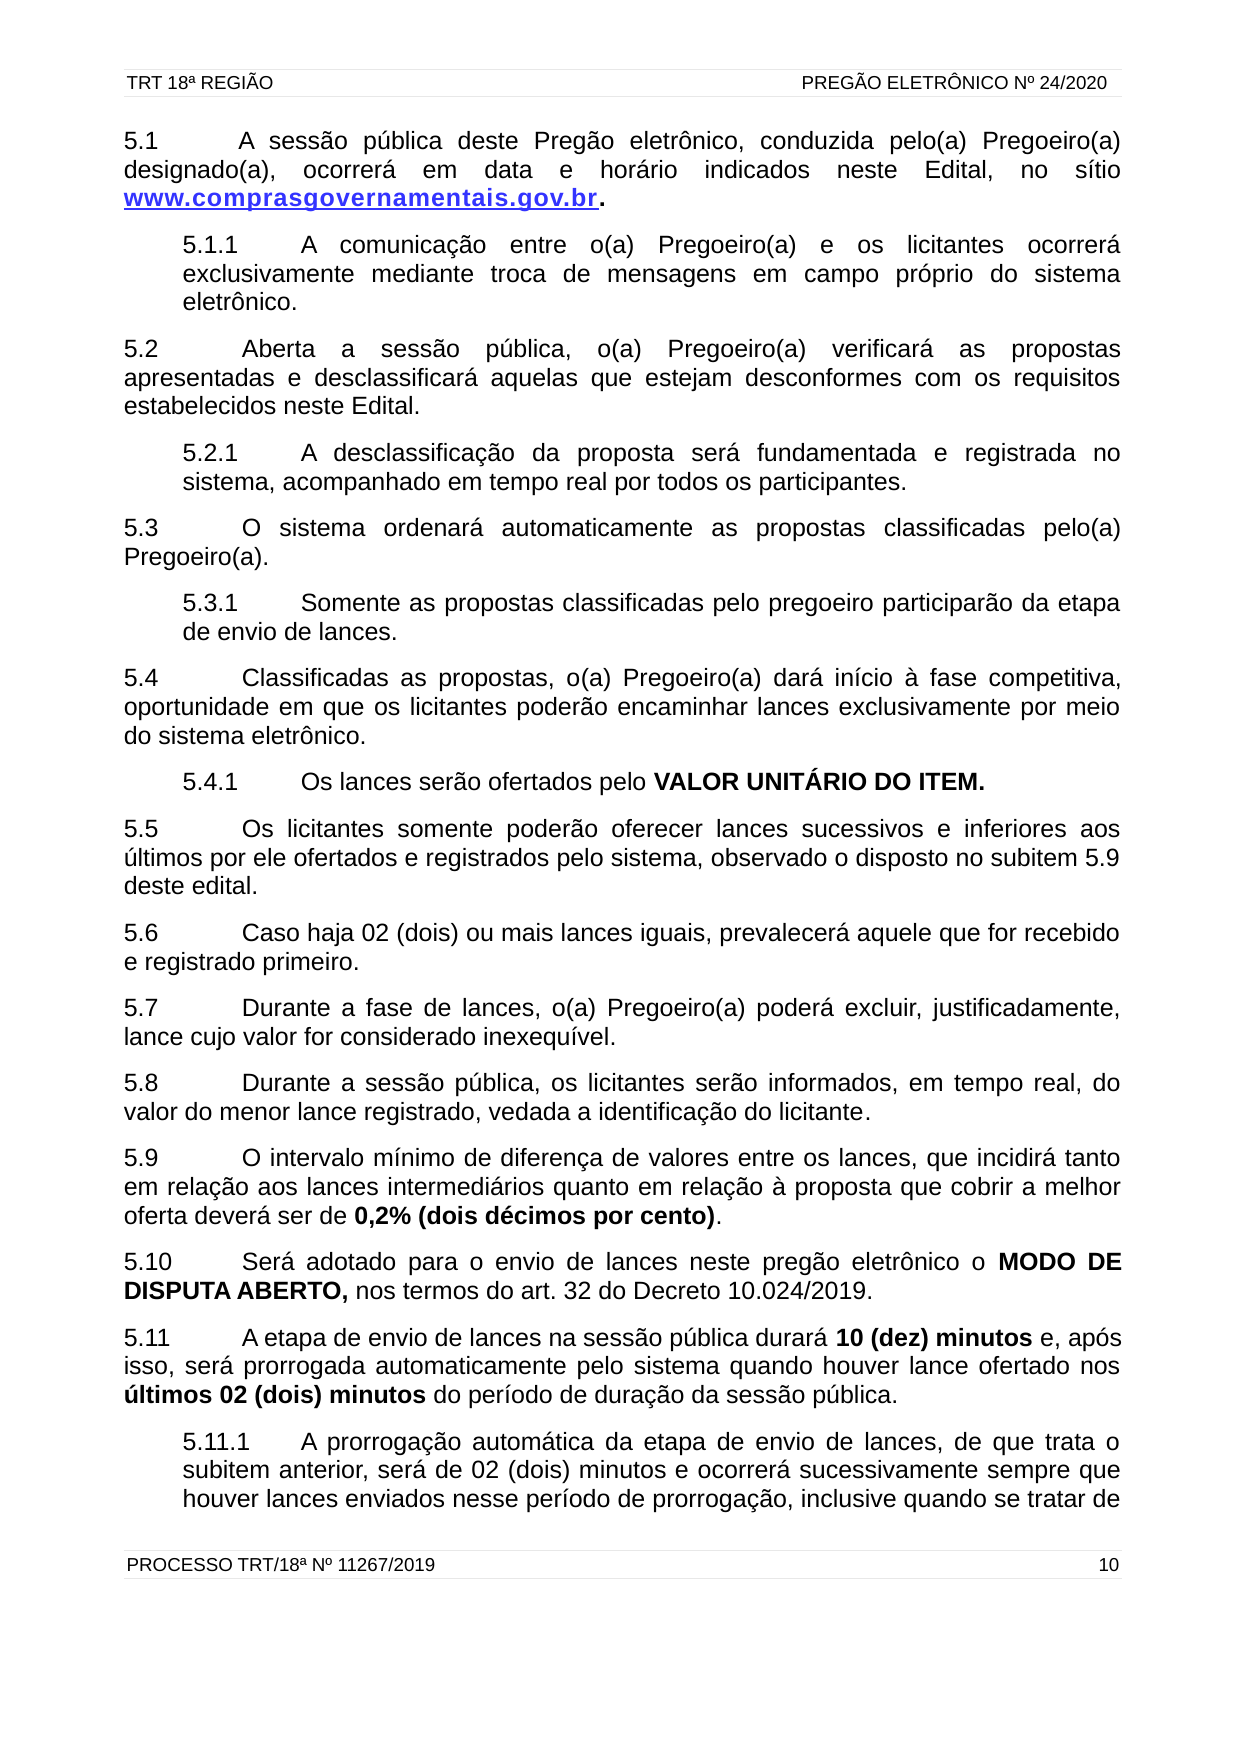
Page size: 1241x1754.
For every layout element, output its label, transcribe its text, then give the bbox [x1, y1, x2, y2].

text 5.5 Os licitantes somente poderão oferecer lances sucessivos e inferiores aos últimos por ele ofertados e registrados pelo sistema, observado o disposto no subitem 5.9 deste edital. [123, 814, 1122, 900]
text 5.3 O sistema ordenará automaticamente as propostas classificadas pelo(a) Pregoeiro(a). [123, 513, 1122, 571]
text 5.4.1 Os lances serão ofertados pelo VALOR UNITÁRIO DO ITEM. [182, 767, 1122, 796]
text 5.2 Aberta a sessão pública, o(a) Pregoeiro(a) verificará as propostas apresentadas e desclassificará aquelas que estejam desconformes com os requisitos estabelecidos neste Edital. [123, 334, 1122, 420]
text 5.3.1 Somente as propostas classificadas pelo pregoeiro participarão da etapa de envio de lances. [182, 588, 1122, 646]
text 5.11.1 A prorrogação automática da etapa de envio de lances, de que trata o subitem anterior, será de 02 (dois) minutos e ocorrerá sucessivamente sempre que houver lances enviados nesse período de prorrogação, inclusive quando se tratar de [182, 1427, 1122, 1513]
text 5.9 O intervalo mínimo de diferença de valores entre os lances, que incidirá tanto em relação aos lances intermediários quanto em relação à proposta que cobrir a melhor oferta deverá ser de 0,2% (dois décimos por cento). [123, 1143, 1122, 1230]
text 5.1.1 A comunicação entre o(a) Pregoeiro(a) e os licitantes ocorrerá exclusivamente mediante troca de mensagens em campo próprio do sistema eletrônico. [182, 230, 1122, 316]
text 5.2.1 A desclassificação da proposta será fundamentada e registrada no sistema, acompanhado em tempo real por todos os participantes. [182, 438, 1122, 495]
text 5.4 Classificadas as propostas, o(a) Pregoeiro(a) dará início à fase competitiva, oportunidade em que os licitantes poderão encaminhar lances exclusivamente por meio do sistema eletrônico. [123, 663, 1122, 750]
text 5.11 A etapa de envio de lances na sessão pública durará 10 (dez) minutos e, após isso, será prorrogada automaticamente pelo sistema quando houver lance ofertado nos últimos 02 (dois) minutos do período de duração da sessão pública. [123, 1323, 1122, 1409]
text 5.7 Durante a fase de lances, o(a) Pregoeiro(a) poderá excluir, justificadamente, lance cujo valor for considerado inexequível. [123, 993, 1122, 1051]
text 5.1 A sessão pública deste Pregão eletrônico, conduzida pelo(a) Pregoeiro(a) designado(a), ocorrerá em data e horário indicados neste Edital, no sítio www.comprasgovernamentais.gov.br. [123, 126, 1122, 212]
text 5.10 Será adotado para o envio de lances neste pregão eletrônico o MODO DE DISPUTA ABERTO, nos termos do art. 32 do Decreto 10.024/2019. [123, 1247, 1122, 1305]
text 5.6 Caso haja 02 (dois) ou mais lances iguais, prevalecerá aquele que for recebido e registrado primeiro. [123, 918, 1122, 975]
text 5.8 Durante a sessão pública, os licitantes serão informados, em tempo real, do valor do menor lance registrado, vedada a identificação do licitante. [123, 1068, 1122, 1126]
